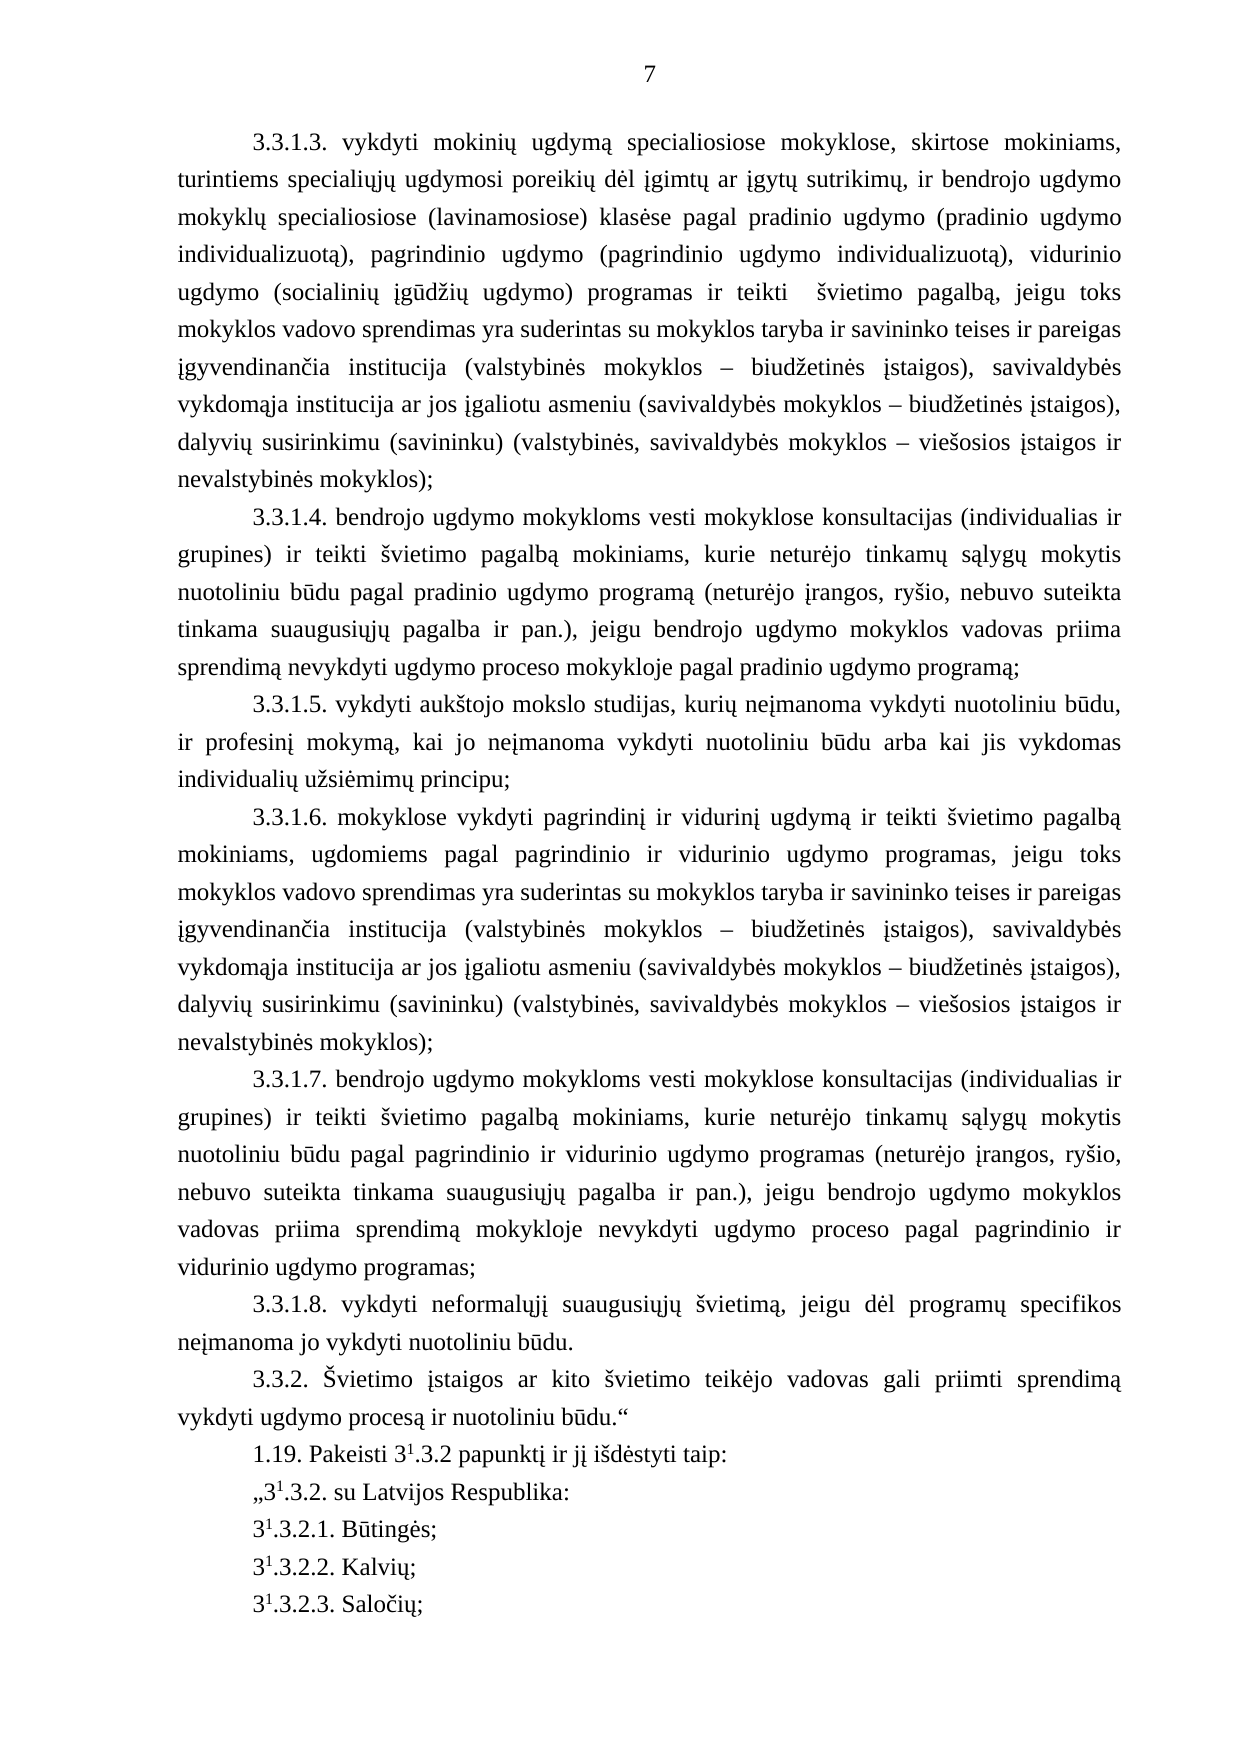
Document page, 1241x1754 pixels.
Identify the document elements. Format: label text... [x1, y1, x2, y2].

text 3.3.1.7. bendrojo ugdymo mokykloms vesti mokyklose konsultacijas (individualias ir grupines) ir teikti švietimo pagalbą mokiniams, kurie neturėjo tinkamų sąlygų mokytis nuotoliniu būdu pagal pagrindinio ir vidurinio ugdymo programas (neturėjo įrangos, ryšio, nebuvo suteikta tinkama suaugusiųjų pagalba ir pan.), jeigu bendrojo ugdymo mokyklos vadovas priima sprendimą mokykloje nevykdyti ugdymo proceso pagal pagrindinio ir vidurinio ugdymo programas; [177, 1056, 1122, 1281]
text „31.3.2. su Latvijos Respublika: [177, 1468, 1122, 1506]
text 3.3.1.5. vykdyti aukštojo mokslo studijas, kurių neįmanoma vykdyti nuotoliniu būdu, ir profesinį mokymą, kai jo neįmanoma vykdyti nuotoliniu būdu arba kai jis vykdomas individualių užsiėmimų principu; [177, 681, 1122, 793]
text 3.3.2. Švietimo įstaigos ar kito švietimo teikėjo vadovas gali priimti sprendimą vykdyti ugdymo procesą ir nuotoliniu būdu.“ [177, 1356, 1122, 1431]
text 3.3.1.8. vykdyti neformalųjį suaugusiųjų švietimą, jeigu dėl programų specifikos neįmanoma jo vykdyti nuotoliniu būdu. [177, 1281, 1122, 1356]
text 1.19. Pakeisti 31.3.2 papunktį ir jį išdėstyti taip: [177, 1431, 1122, 1468]
text 3.3.1.6. mokyklose vykdyti pagrindinį ir vidurinį ugdymą ir teikti švietimo pagalbą mokiniams, ugdomiems pagal pagrindinio ir vidurinio ugdymo programas, jeigu toks mokyklos vadovo sprendimas yra suderintas su mokyklos taryba ir savininko teises ir pareigas įgyvendinančia institucija (valstybinės mokyklos – biudžetinės įstaigos), savivaldybės vykdomąja institucija ar jos įgaliotu asmeniu (savivaldybės mokyklos – biudžetinės įstaigos), dalyvių susirinkimu (savininku) (valstybinės, savivaldybės mokyklos – viešosios įstaigos ir nevalstybinės mokyklos); [177, 793, 1122, 1056]
text 31.3.2.2. Kalvių; [177, 1543, 1122, 1581]
text 31.3.2.1. Būtingės; [177, 1506, 1122, 1543]
text 31.3.2.3. Saločių; [177, 1581, 1122, 1618]
text 3.3.1.3. vykdyti mokinių ugdymą specialiosiose mokyklose, skirtose mokiniams, turintiems specialiųjų ugdymosi poreikių dėl įgimtų ar įgytų sutrikimų, ir bendrojo ugdymo mokyklų specialiosiose (lavinamosiose) klasėse pagal pradinio ugdymo (pradinio ugdymo individualizuotą), pagrindinio ugdymo (pagrindinio ugdymo individualizuotą), vidurinio ugdymo (socialinių įgūdžių ugdymo) programas ir teikti švietimo pagalbą, jeigu toks mokyklos vadovo sprendimas yra suderintas su mokyklos taryba ir savininko teises ir pareigas įgyvendinančia institucija (valstybinės mokyklos – biudžetinės įstaigos), savivaldybės vykdomąja institucija ar jos įgaliotu asmeniu (savivaldybės mokyklos – biudžetinės įstaigos), dalyvių susirinkimu (savininku) (valstybinės, savivaldybės mokyklos – viešosios įstaigos ir nevalstybinės mokyklos); [177, 118, 1122, 493]
text 3.3.1.4. bendrojo ugdymo mokykloms vesti mokyklose konsultacijas (individualias ir grupines) ir teikti švietimo pagalbą mokiniams, kurie neturėjo tinkamų sąlygų mokytis nuotoliniu būdu pagal pradinio ugdymo programą (neturėjo įrangos, ryšio, nebuvo suteikta tinkama suaugusiųjų pagalba ir pan.), jeigu bendrojo ugdymo mokyklos vadovas priima sprendimą nevykdyti ugdymo proceso mokykloje pagal pradinio ugdymo programą; [177, 493, 1122, 681]
